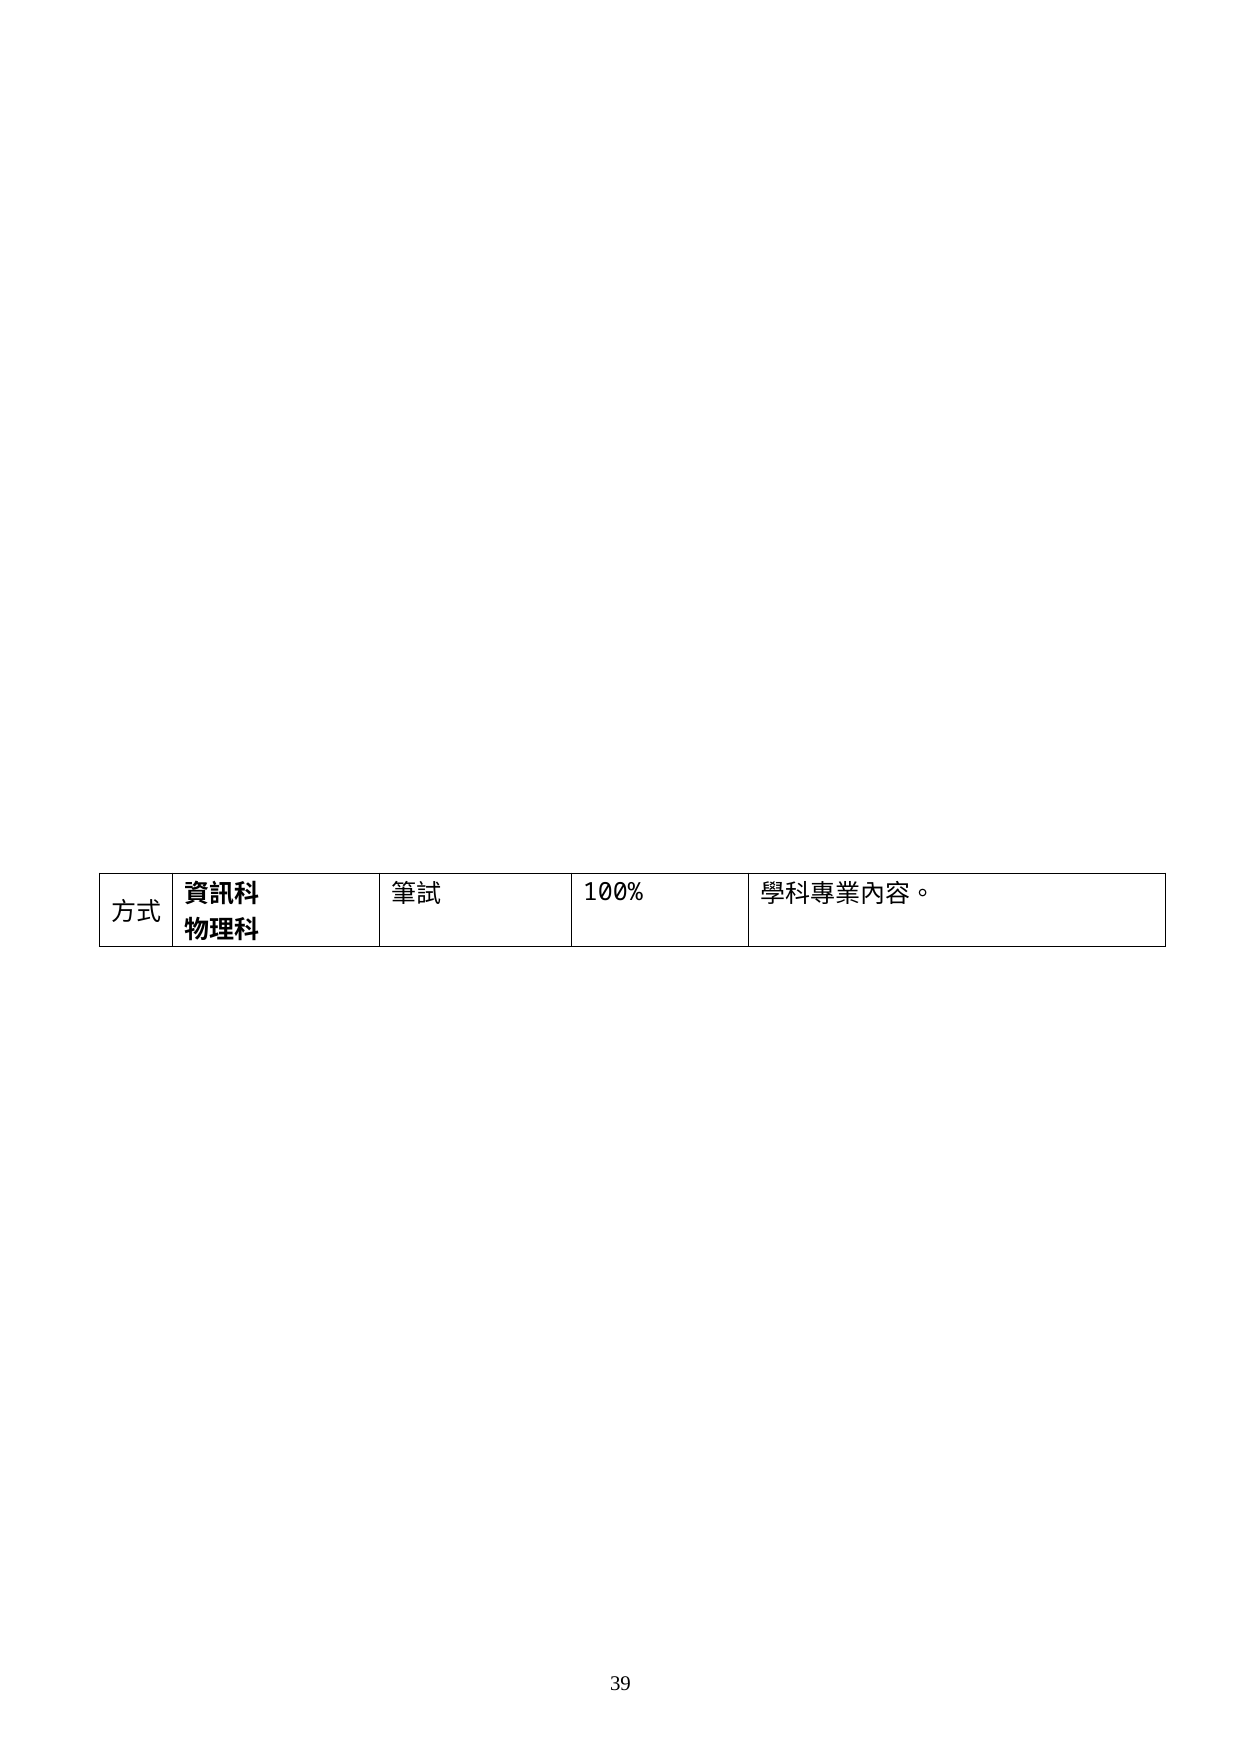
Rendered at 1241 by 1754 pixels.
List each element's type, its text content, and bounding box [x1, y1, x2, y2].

table_cell 學科專業內容。 [749, 874, 1165, 946]
table_cell 筆試 [380, 874, 571, 946]
table_cell 100% [572, 874, 748, 946]
table_cell 資訊科 物理科 [173, 874, 379, 946]
table_cell 方式 [100, 874, 172, 946]
